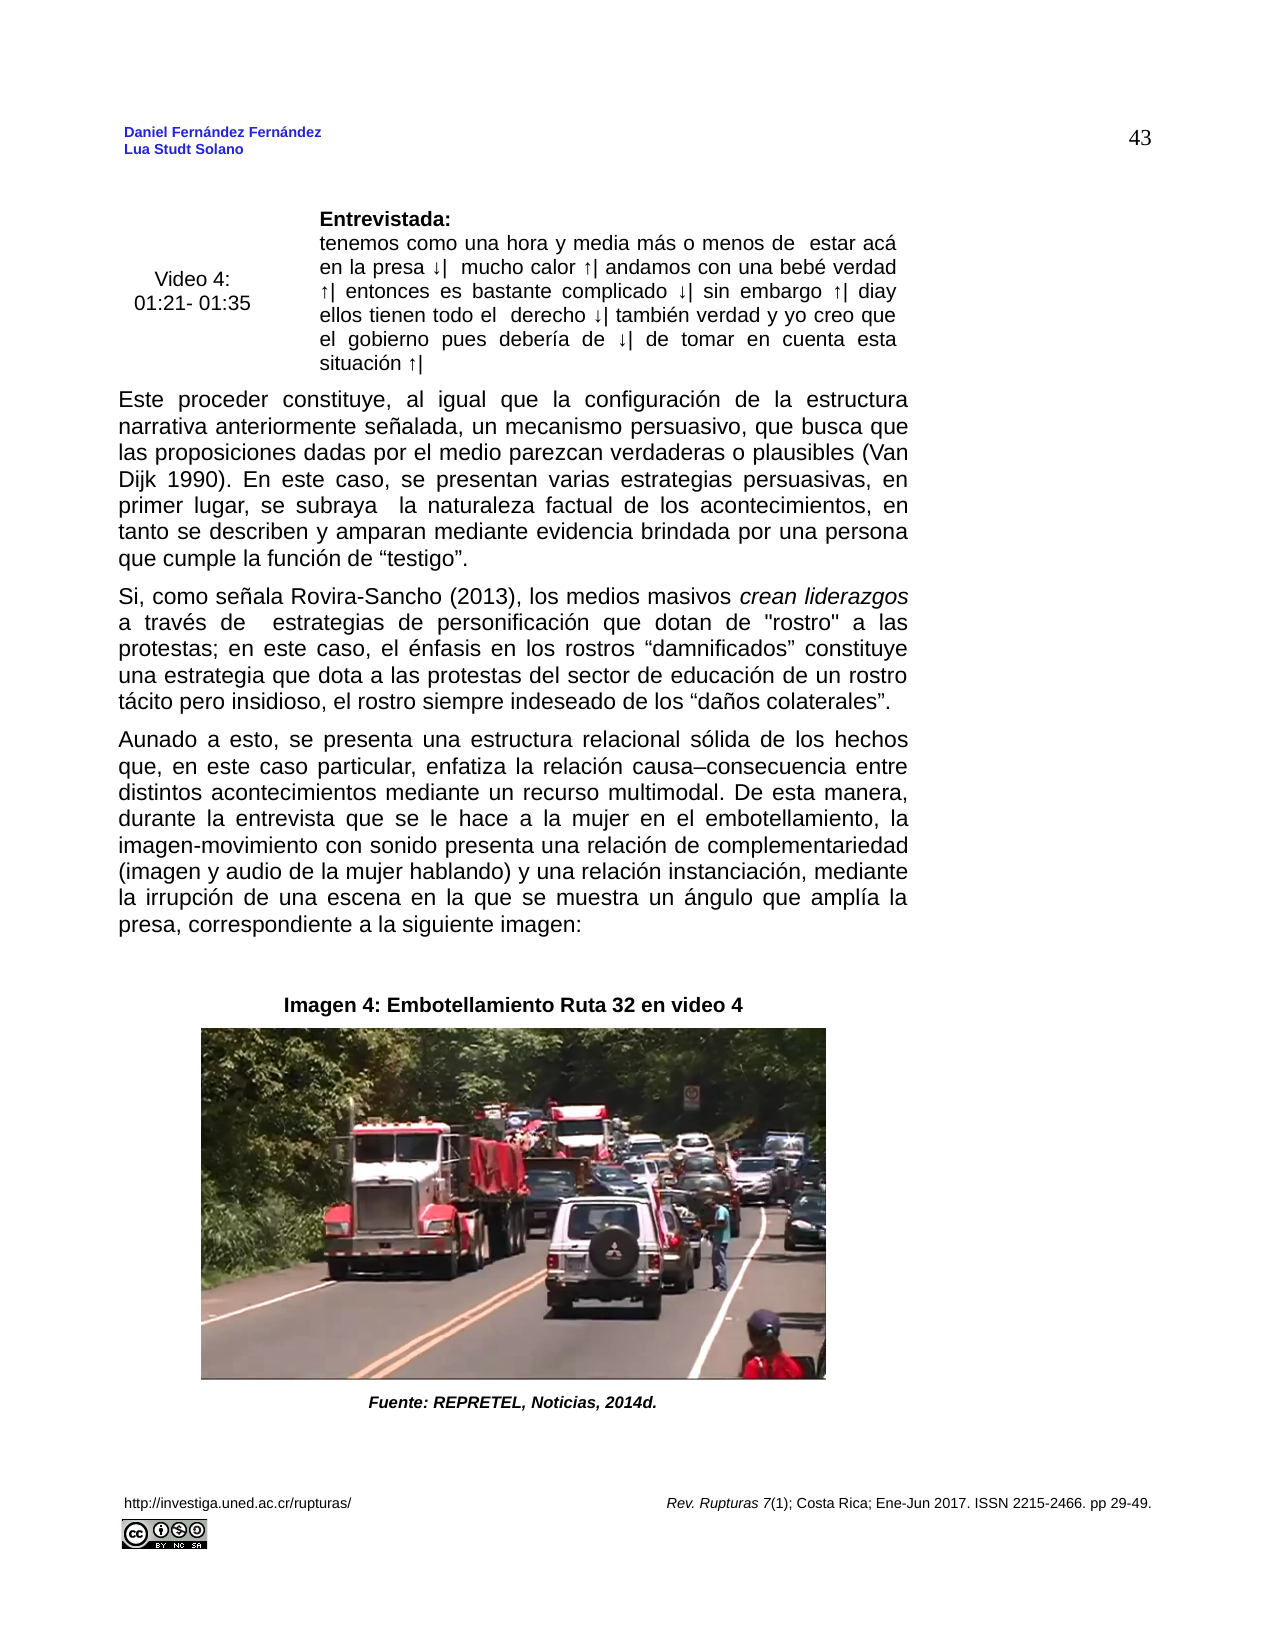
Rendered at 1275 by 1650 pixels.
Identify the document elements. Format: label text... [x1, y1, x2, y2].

table_header Imagen 4: Embotellamiento Ruta 32 en video 4 Fuente: REPRETEL, Noticias, 2014d. [118, 987, 909, 1417]
text Aunado a esto, se presenta una estructura relacional sólida de los hechos que, en este caso particular, enfatiza la relación causa–consecuencia entre distintos acontecimientos mediante un recurso multimodal. De esta manera, durante la entrevista que se le hace a la mujer en el embotellamiento, la imagen-movimiento con sonido presenta una relación de complementariedad (imagen y audio de la mujer hablando) y una relación instanciación, mediante la irrupción de una escena en la que se muestra un ángulo que amplía la presa, correspondiente a la siguiente imagen: [118, 726, 909, 937]
text Este proceder constituye, al igual que la configuración de la estructura narrativa anteriormente señalada, un mecanismo persuasivo, que busca que las proposiciones dadas por el medio parezcan verdaderas o plausibles (Van Dijk 1990). En este caso, se presentan varias estrategias persuasivas, en primer lugar, se subraya la naturaleza factual de los acontecimientos, en tanto se describen y amparan mediante evidencia brindada por una persona que cumple la función de “testigo”. [118, 386, 909, 571]
picture [121, 1519, 208, 1549]
text Si, como señala Rovira-Sancho (2013), los medios masivos crean liderazgos a través de estrategias de personificación que dotan de "rostro" a las protestas; en este caso, el énfasis en los rostros “damnificados” constituye una estrategia que dota a las protestas del sector de educación de un rostro tácito pero insidioso, el rostro siempre indeseado de los “daños colaterales”. [118, 583, 909, 714]
table_header Video 4: 01:21- 01:35 [118, 207, 264, 375]
table_header Entrevistada: tenemos como una hora y media más o menos de estar acá en la presa ↓| mucho calor ↑| andamos con una bebé verdad ↑| entonces es bastante complicado ↓| sin embargo ↑| diay ellos tienen todo el derecho ↓| también verdad y yo creo que el gobierno pues debería de ↓| de tomar en cuenta esta situación ↑| [308, 207, 909, 375]
picture [201, 1028, 826, 1380]
table_header [264, 207, 308, 375]
